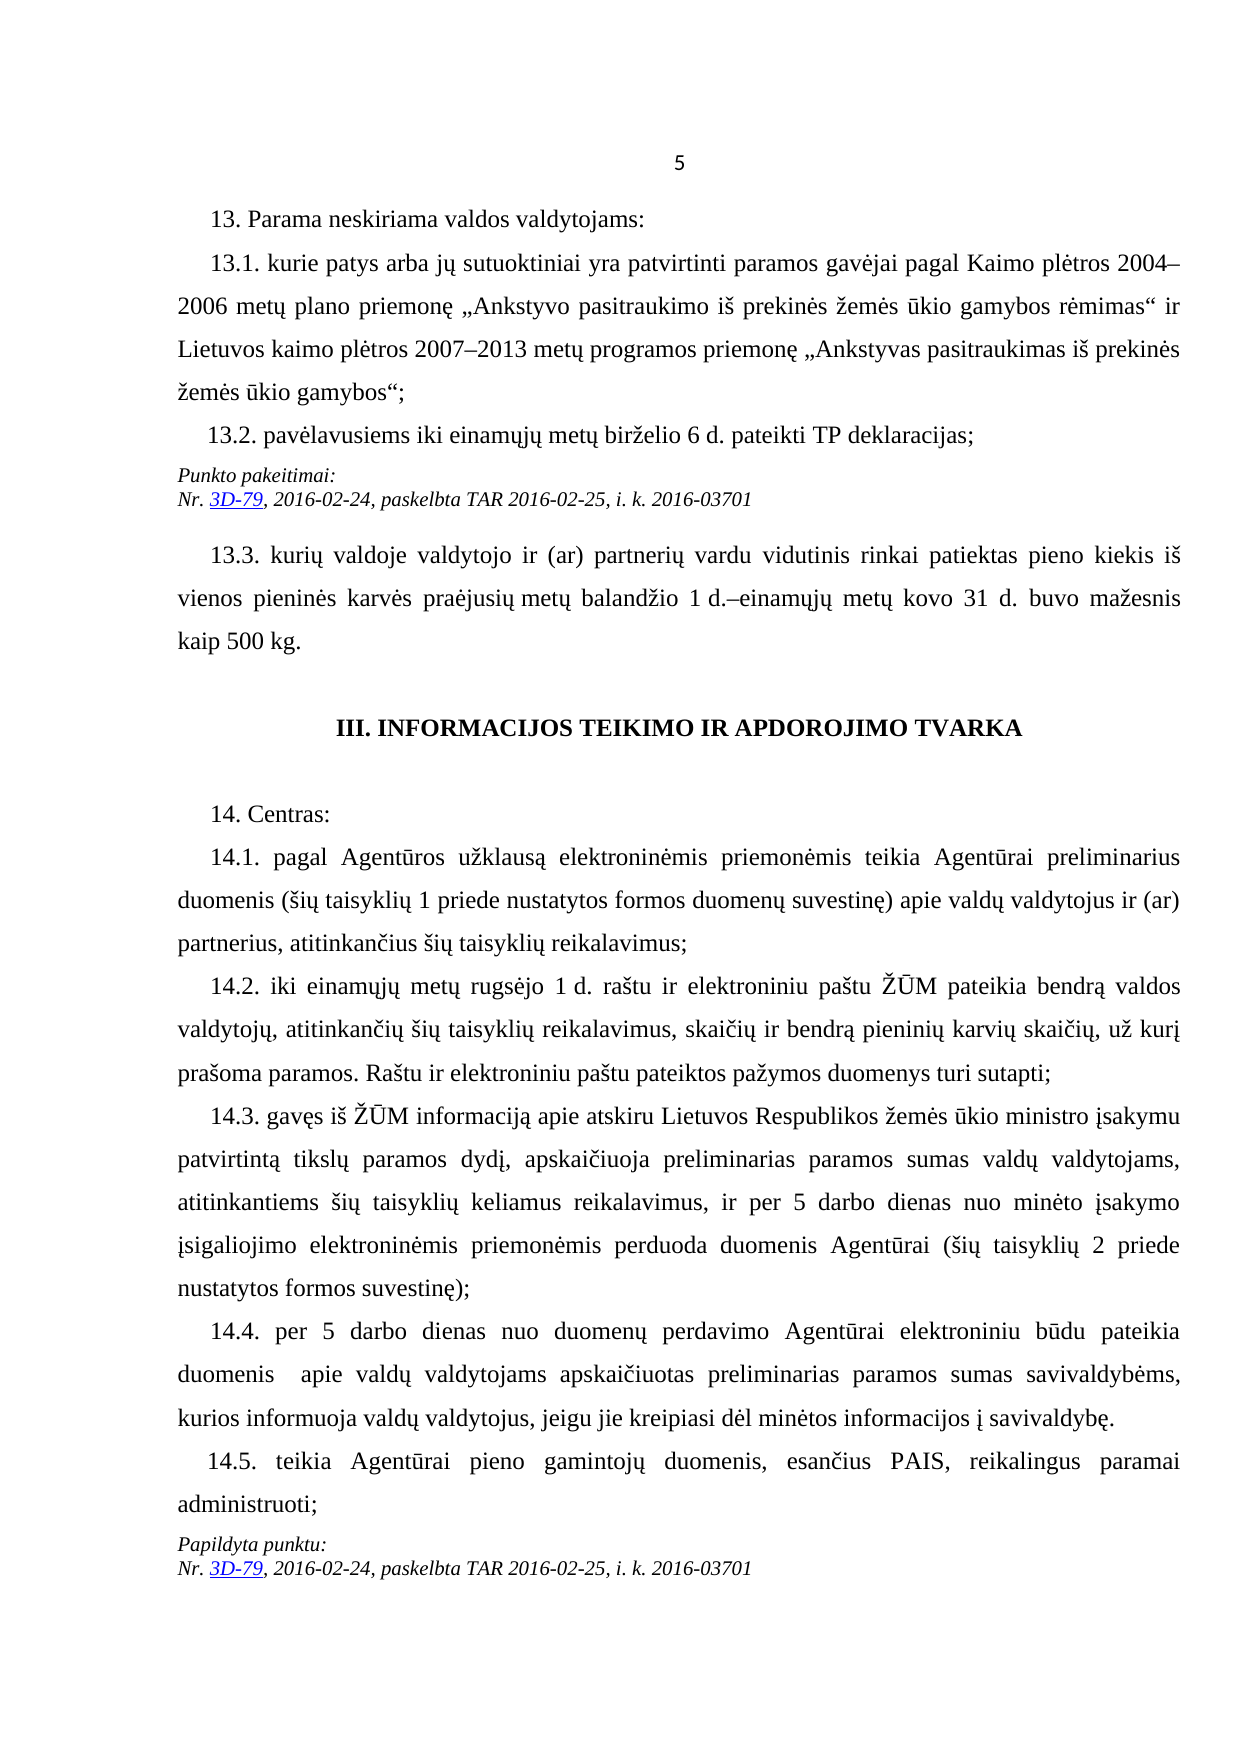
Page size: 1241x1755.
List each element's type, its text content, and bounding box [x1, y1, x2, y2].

text 13.1. kurie patys arba jų sutuoktiniai yra patvirtinti paramos gavėjai pagal Kaimo plėtros 2004–2006 metų plano priemonę „Ankstyvo pasitraukimo iš prekinės žemės ūkio gamybos rėmimas“ ir Lietuvos kaimo plėtros 2007–2013 metų programos priemonę „Ankstyvas pasitraukimas iš prekinės žemės ūkio gamybos“; [177, 248, 1181, 406]
text III. INFORMACIJOS teikimo IR APDOROJIMO TVARKA [177, 713, 1181, 741]
text 14.4. per 5 darbo dienas nuo duomenų perdavimo Agentūrai elektroniniu būdu pateikia duomenis apie valdų valdytojams apskaičiuotas preliminarias paramos sumas savivaldybėms, kurios informuoja valdų valdytojus, jeigu jie kreipiasi dėl minėtos informacijos į savivaldybę. [177, 1316, 1181, 1431]
text 13.3. kurių valdoje valdytojo ir (ar) partnerių vardu vidutinis rinkai patiektas pieno kiekis iš vienos pieninės karvės praėjusių metų balandžio 1 d.–einamųjų metų kovo 31 d. buvo mažesnis kaip 500 kg. [177, 540, 1181, 655]
text 14. Centras: [177, 799, 1181, 828]
text Papildyta punktu: [177, 1532, 1181, 1556]
text 13.2. pavėlavusiems iki einamųjų metų birželio 6 d. pateikti TP deklaracijas; [177, 420, 1181, 449]
text 14.2. iki einamųjų metų rugsėjo 1 d. raštu ir elektroniniu paštu ŽŪM pateikia bendrą valdos valdytojų, atitinkančių šių taisyklių reikalavimus, skaičių ir bendrą pieninių karvių skaičių, už kurį prašoma paramos. Raštu ir elektroniniu paštu pateiktos pažymos duomenys turi sutapti; [177, 971, 1181, 1086]
text 14.3. gavęs iš ŽŪM informaciją apie atskiru Lietuvos Respublikos žemės ūkio ministro įsakymu patvirtintą tikslų paramos dydį, apskaičiuoja preliminarias paramos sumas valdų valdytojams, atitinkantiems šių taisyklių keliamus reikalavimus, ir per 5 darbo dienas nuo minėto įsakymo įsigaliojimo elektroninėmis priemonėmis perduoda duomenis Agentūrai (šių taisyklių 2 priede nustatytos formos suvestinę); [177, 1101, 1181, 1302]
text Nr. 3D-79, 2016-02-24, paskelbta TAR 2016-02-25, i. k. 2016-03701 [177, 487, 1181, 511]
text Punkto pakeitimai: [177, 463, 1181, 487]
text Nr. 3D-79, 2016-02-24, paskelbta TAR 2016-02-25, i. k. 2016-03701 [177, 1556, 1181, 1580]
text 14.5. teikia Agentūrai pieno gamintojų duomenis, esančius PAIS, reikalingus paramai administruoti; [177, 1446, 1181, 1518]
text 14.1. pagal Agentūros užklausą elektroninėmis priemonėmis teikia Agentūrai preliminarius duomenis (šių taisyklių 1 priede nustatytos formos duomenų suvestinę) apie valdų valdytojus ir (ar) partnerius, atitinkančius šių taisyklių reikalavimus; [177, 842, 1181, 957]
text 13. Parama neskiriama valdos valdytojams: [177, 204, 1181, 233]
